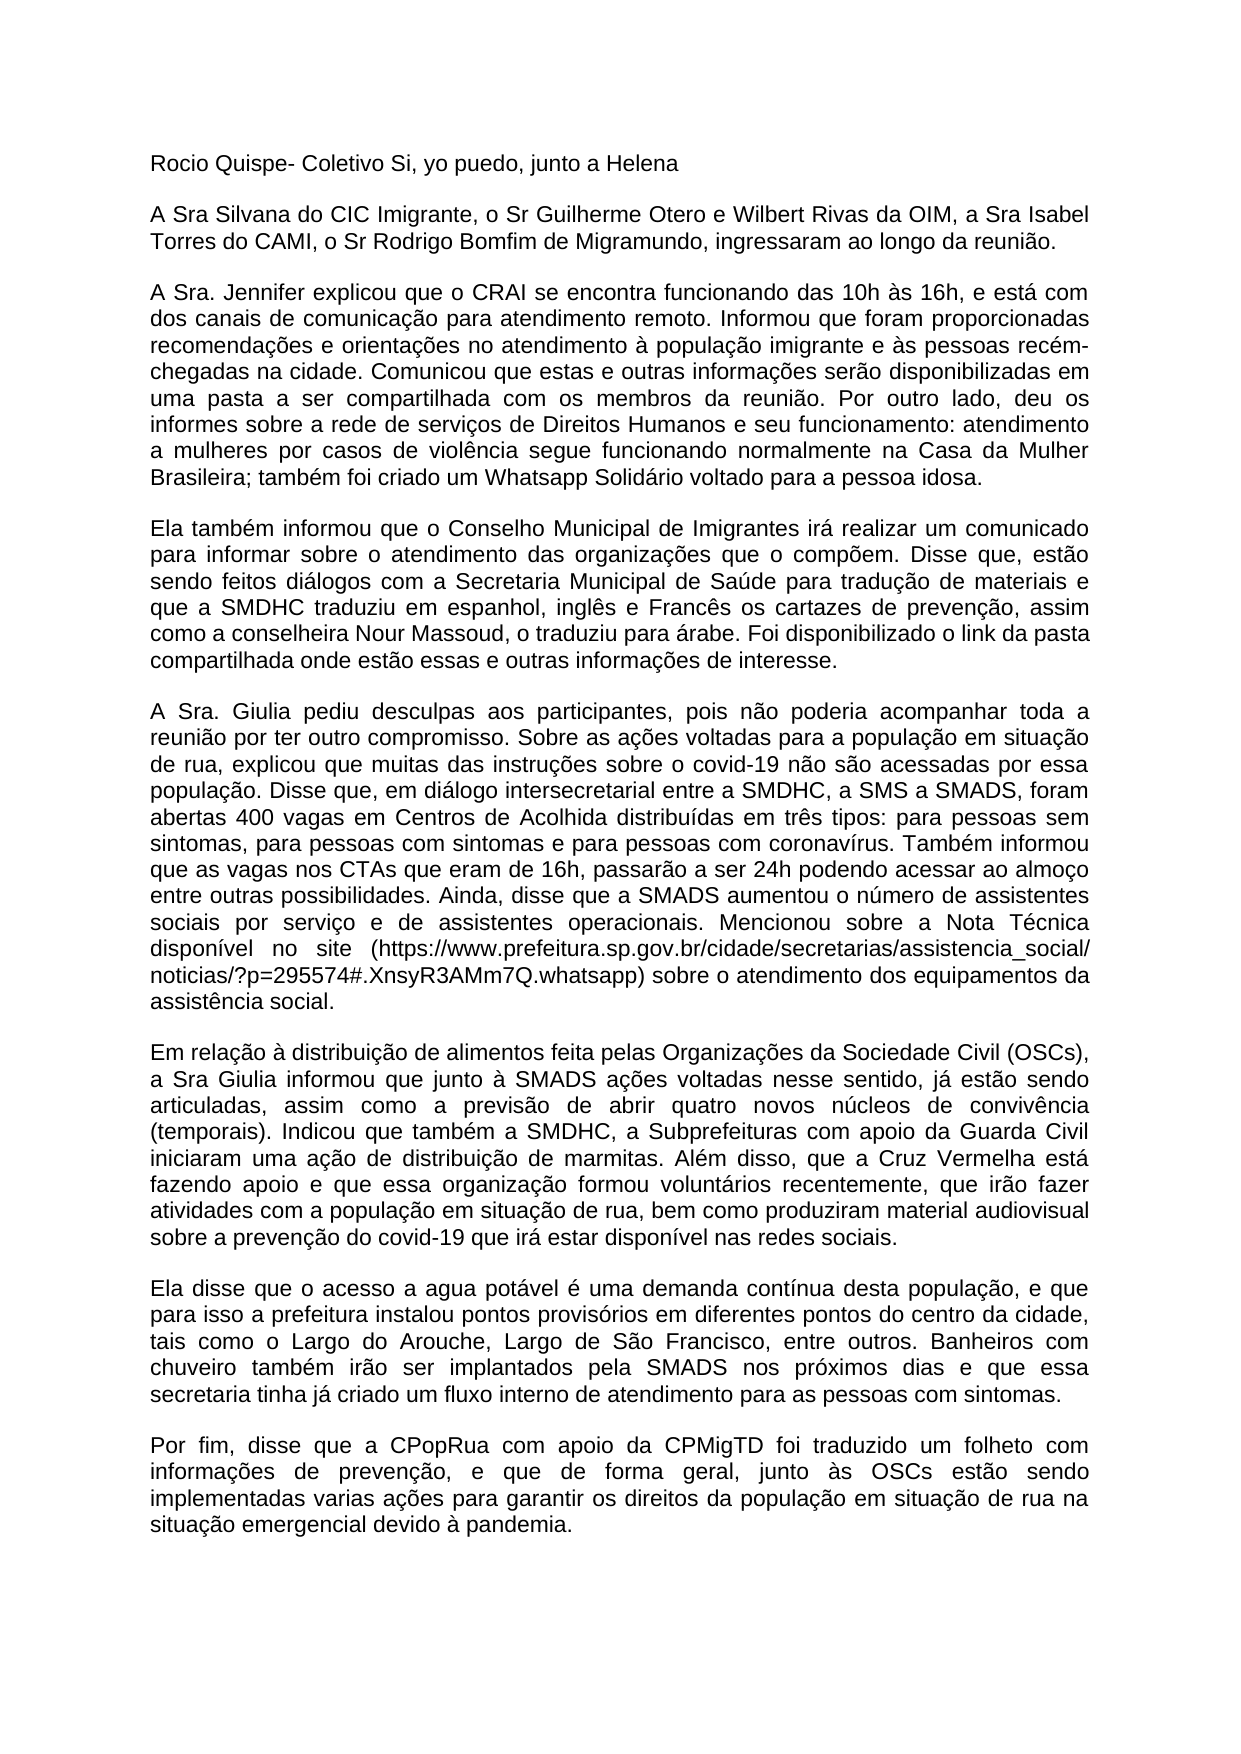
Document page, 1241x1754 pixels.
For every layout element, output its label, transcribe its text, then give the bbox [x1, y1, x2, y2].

text A Sra. Jennifer explicou que o CRAI se encontra funcionando das 10h às 16h, e está com dos canais de comunicação para atendimento remoto. Informou que foram proporcionadas recomendações e orientações no atendimento à população imigrante e às pessoas recém-chegadas na cidade. Comunicou que estas e outras informações serão disponibilizadas em uma pasta a ser compartilhada com os membros da reunião. Por outro lado, deu os informes sobre a rede de serviços de Direitos Humanos e seu funcionamento: atendimento a mulheres por casos de violência segue funcionando normalmente na Casa da Mulher Brasileira; também foi criado um Whatsapp Solidário voltado para a pessoa idosa. [150, 279, 1090, 490]
text A Sra. Giulia pediu desculpas aos participantes, pois não poderia acompanhar toda a reunião por ter outro compromisso. Sobre as ações voltadas para a população em situação de rua, explicou que muitas das instruções sobre o covid-19 não são acessadas por essa população. Disse que, em diálogo intersecretarial entre a SMDHC, a SMS a SMADS, foram abertas 400 vagas em Centros de Acolhida distribuídas em três tipos: para pessoas sem sintomas, para pessoas com sintomas e para pessoas com coronavírus. Também informou que as vagas nos CTAs que eram de 16h, passarão a ser 24h podendo acessar ao almoço entre outras possibilidades. Ainda, disse que a SMADS aumentou o número de assistentes sociais por serviço e de assistentes operacionais. Mencionou sobre a Nota Técnica disponível no site (https://www.prefeitura.sp.gov.br/cidade/secretarias/assistencia_social/noticias/?p=295574#.XnsyR3AMm7Q.whatsapp) sobre o atendimento dos equipamentos da assistência social. [150, 698, 1090, 1014]
text Ela disse que o acesso a agua potável é uma demanda contínua desta população, e que para isso a prefeitura instalou pontos provisórios em diferentes pontos do centro da cidade, tais como o Largo do Arouche, Largo de São Francisco, entre outros. Banheiros com chuveiro também irão ser implantados pela SMADS nos próximos dias e que essa secretaria tinha já criado um fluxo interno de atendimento para as pessoas com sintomas. [150, 1275, 1090, 1407]
text Por fim, disse que a CPopRua com apoio da CPMigTD foi traduzido um folheto com informações de prevenção, e que de forma geral, junto às OSCs estão sendo implementadas varias ações para garantir os direitos da população em situação de rua na situação emergencial devido à pandemia. [150, 1432, 1090, 1537]
text A Sra Silvana do CIC Imigrante, o Sr Guilherme Otero e Wilbert Rivas da OIM, a Sra Isabel Torres do CAMI, o Sr Rodrigo Bomfim de Migramundo, ingressaram ao longo da reunião. [150, 201, 1090, 254]
text Rocio Quispe- Coletivo Si, yo puedo, junto a Helena [150, 150, 1090, 176]
text Ela também informou que o Conselho Municipal de Imigrantes irá realizar um comunicado para informar sobre o atendimento das organizações que o compõem. Disse que, estão sendo feitos diálogos com a Secretaria Municipal de Saúde para tradução de materiais e que a SMDHC traduziu em espanhol, inglês e Francês os cartazes de prevenção, assim como a conselheira Nour Massoud, o traduziu para árabe. Foi disponibilizado o link da pasta compartilhada onde estão essas e outras informações de interesse. [150, 515, 1090, 673]
text Em relação à distribuição de alimentos feita pelas Organizações da Sociedade Civil (OSCs), a Sra Giulia informou que junto à SMADS ações voltadas nesse sentido, já estão sendo articuladas, assim como a previsão de abrir quatro novos núcleos de convivência (temporais). Indicou que também a SMDHC, a Subprefeituras com apoio da Guarda Civil iniciaram uma ação de distribuição de marmitas. Além disso, que a Cruz Vermelha está fazendo apoio e que essa organização formou voluntários recentemente, que irão fazer atividades com a população em situação de rua, bem como produziram material audiovisual sobre a prevenção do covid-19 que irá estar disponível nas redes sociais. [150, 1039, 1090, 1250]
